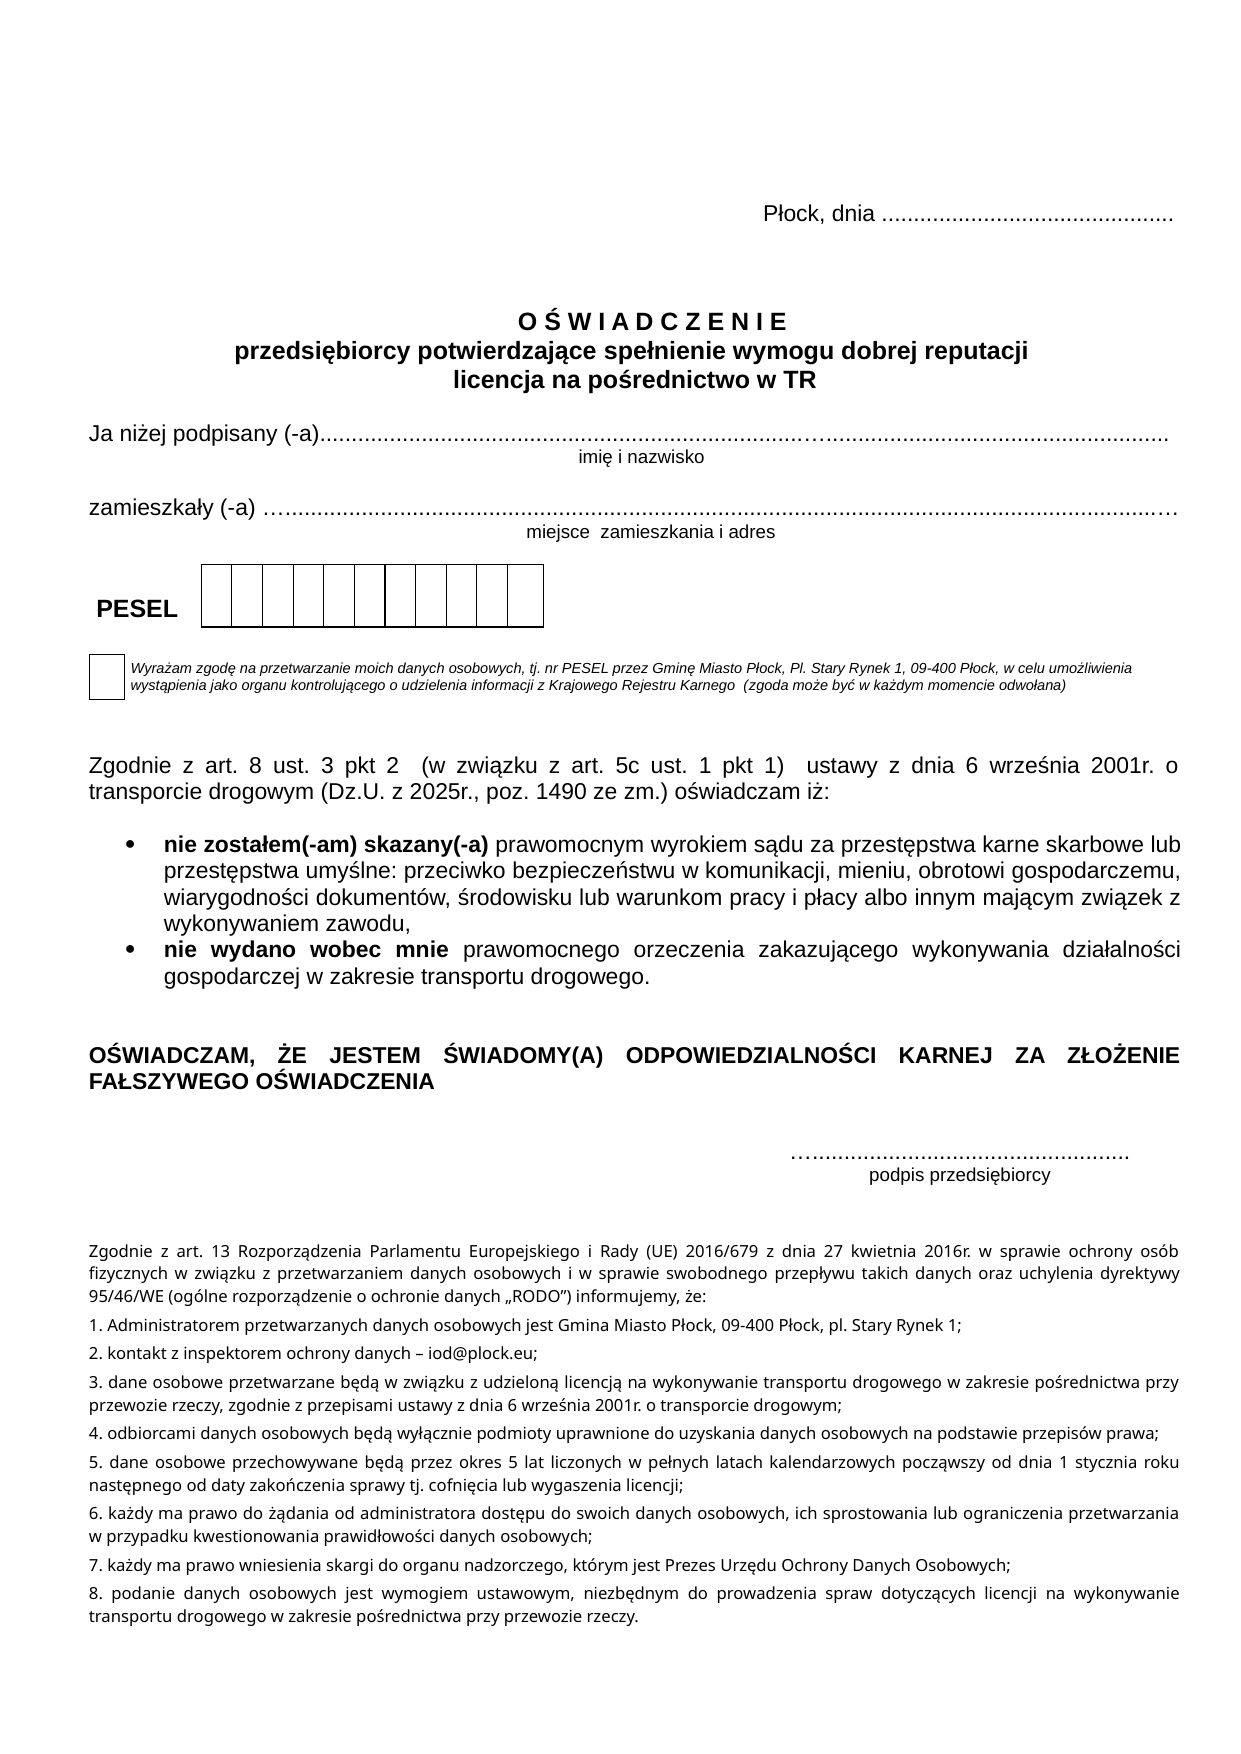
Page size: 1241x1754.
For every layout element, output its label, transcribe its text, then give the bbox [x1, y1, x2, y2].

text Ja niżej podpisany (-a)............................................................................…...................................................... [89, 420, 1181, 446]
table_header [324, 565, 354, 626]
text 5. dane osobowe przechowywane będą przez okres 5 lat liczonych w pełnych latach kalendarzowych począwszy od dnia 1 stycznia roku następnego od daty zakończenia sprawy tj. cofnięcia lub wygaszenia licencji; [89, 1451, 1181, 1496]
text 4. odbiorcami danych osobowych będą wyłącznie podmioty uprawnione do uzyskania danych osobowych na podstawie przepisów prawa; [89, 1422, 1181, 1445]
text O Ś W I A D C Z E N I E [89, 307, 1181, 336]
table_header [263, 565, 293, 626]
text przedsiębiorcy potwierdzające spełnienie wymogu dobrej reputacji [89, 336, 1181, 365]
text 6. każdy ma prawo do żądania od administratora dostępu do swoich danych osobowych, ich sprostowania lub ograniczenia przetwarzania w przypadku kwestionowania prawidłowości danych osobowych; [89, 1502, 1181, 1547]
text OŚWIADCZAM, ŻE JESTEM ŚWIADOMY(A) ODPOWIEDZIALNOŚCI KARNEJ ZA ZŁOŻENIE FAŁSZYWEGO OŚWIADCZENIA [89, 1042, 1181, 1094]
table_header [90, 655, 124, 699]
text ….................................................. [738, 1138, 1181, 1164]
text Zgodnie z art. 8 ust. 3 pkt 2 (w związku z art. 5c ust. 1 pkt 1) ustawy z dnia 6 września 2001r. o transporcie drogowym (Dz.U. z 2025r., poz. 1490 ze zm.) oświadczam iż: [89, 752, 1181, 804]
table_header [386, 565, 415, 626]
text 2. kontakt z inspektorem ochrony danych – iod@plock.eu; [89, 1342, 1181, 1365]
table_header [294, 565, 323, 626]
text 8. podanie danych osobowych jest wymogiem ustawowym, niezbędnym do prowadzenia spraw dotyczących licencji na wykonywanie transportu drogowego w zakresie pośrednictwa przy przewozie rzeczy. [89, 1582, 1181, 1627]
table_header PESEL [89, 564, 201, 626]
text miejsce zamieszkania i adres [89, 521, 1181, 542]
table_header [416, 565, 446, 626]
text Zgodnie z art. 13 Rozporządzenia Parlamentu Europejskiego i Rady (UE) 2016/679 z dnia 27 kwietnia 2016r. w sprawie ochrony osób fizycznych w związku z przetwarzaniem danych osobowych i w sprawie swobodnego przepływu takich danych oraz uchylenia dyrektywy 95/46/WE (ogólne rozporządzenie o ochronie danych „RODO”) informujemy, że: [89, 1239, 1181, 1307]
text licencja na pośrednictwo w TR [89, 365, 1181, 394]
table_header [355, 565, 384, 626]
table_header [447, 565, 476, 626]
table_header [232, 565, 262, 626]
text podpis przedsiębiorcy [738, 1164, 1181, 1186]
table_header [202, 565, 231, 626]
text 7. każdy ma prawo wniesienia skargi do organu nadzorczego, którym jest Prezes Urzędu Ochrony Danych Osobowych; [89, 1553, 1181, 1576]
table_header [477, 565, 507, 626]
text imię i nazwisko [89, 446, 1181, 468]
text Płock, dnia .............................................. [89, 199, 1181, 226]
list nie wydano wobec mnie prawomocnego orzeczenia zakazującego wykonywania działalności gospodarczej w zakresie transportu drogowego. [126, 936, 1181, 989]
table_header [508, 565, 543, 626]
text 3. dane osobowe przetwarzane będą w związku z udzieloną licencją na wykonywanie transportu drogowego w zakresie pośrednictwa przy przewozie rzeczy, zgodnie z przepisami ustawy z dnia 6 września 2001r. o transporcie drogowym; [89, 1371, 1181, 1416]
list nie zostałem(-am) skazany(-a) prawomocnym wyrokiem sądu za przestępstwa karne skarbowe lub przestępstwa umyślne: przeciwko bezpieczeństwu w komunikacji, mieniu, obrotowi gospodarczemu, wiarygodności dokumentów, środowisku lub warunkom pracy i płacy albo innym mającym związek z wykonywaniem zawodu, [126, 831, 1181, 936]
text zamieszkały (-a) ….........................................................................................................................................… [89, 494, 1181, 521]
text 1. Administratorem przetwarzanych danych osobowych jest Gmina Miasto Płock, 09-400 Płock, pl. Stary Rynek 1; [89, 1313, 1181, 1336]
table_header Wyrażam zgodę na przetwarzanie moich danych osobowych, tj. nr PESEL przez Gminę Miasto Płock, Pl. Stary Rynek 1, 09-400 Płock, w celu umożliwienia wystąpienia jako organu kontrolującego o udzielenia informacji z Krajowego Rejestru Karnego (zgoda może być w każdym momencie odwołana) [125, 654, 1193, 699]
